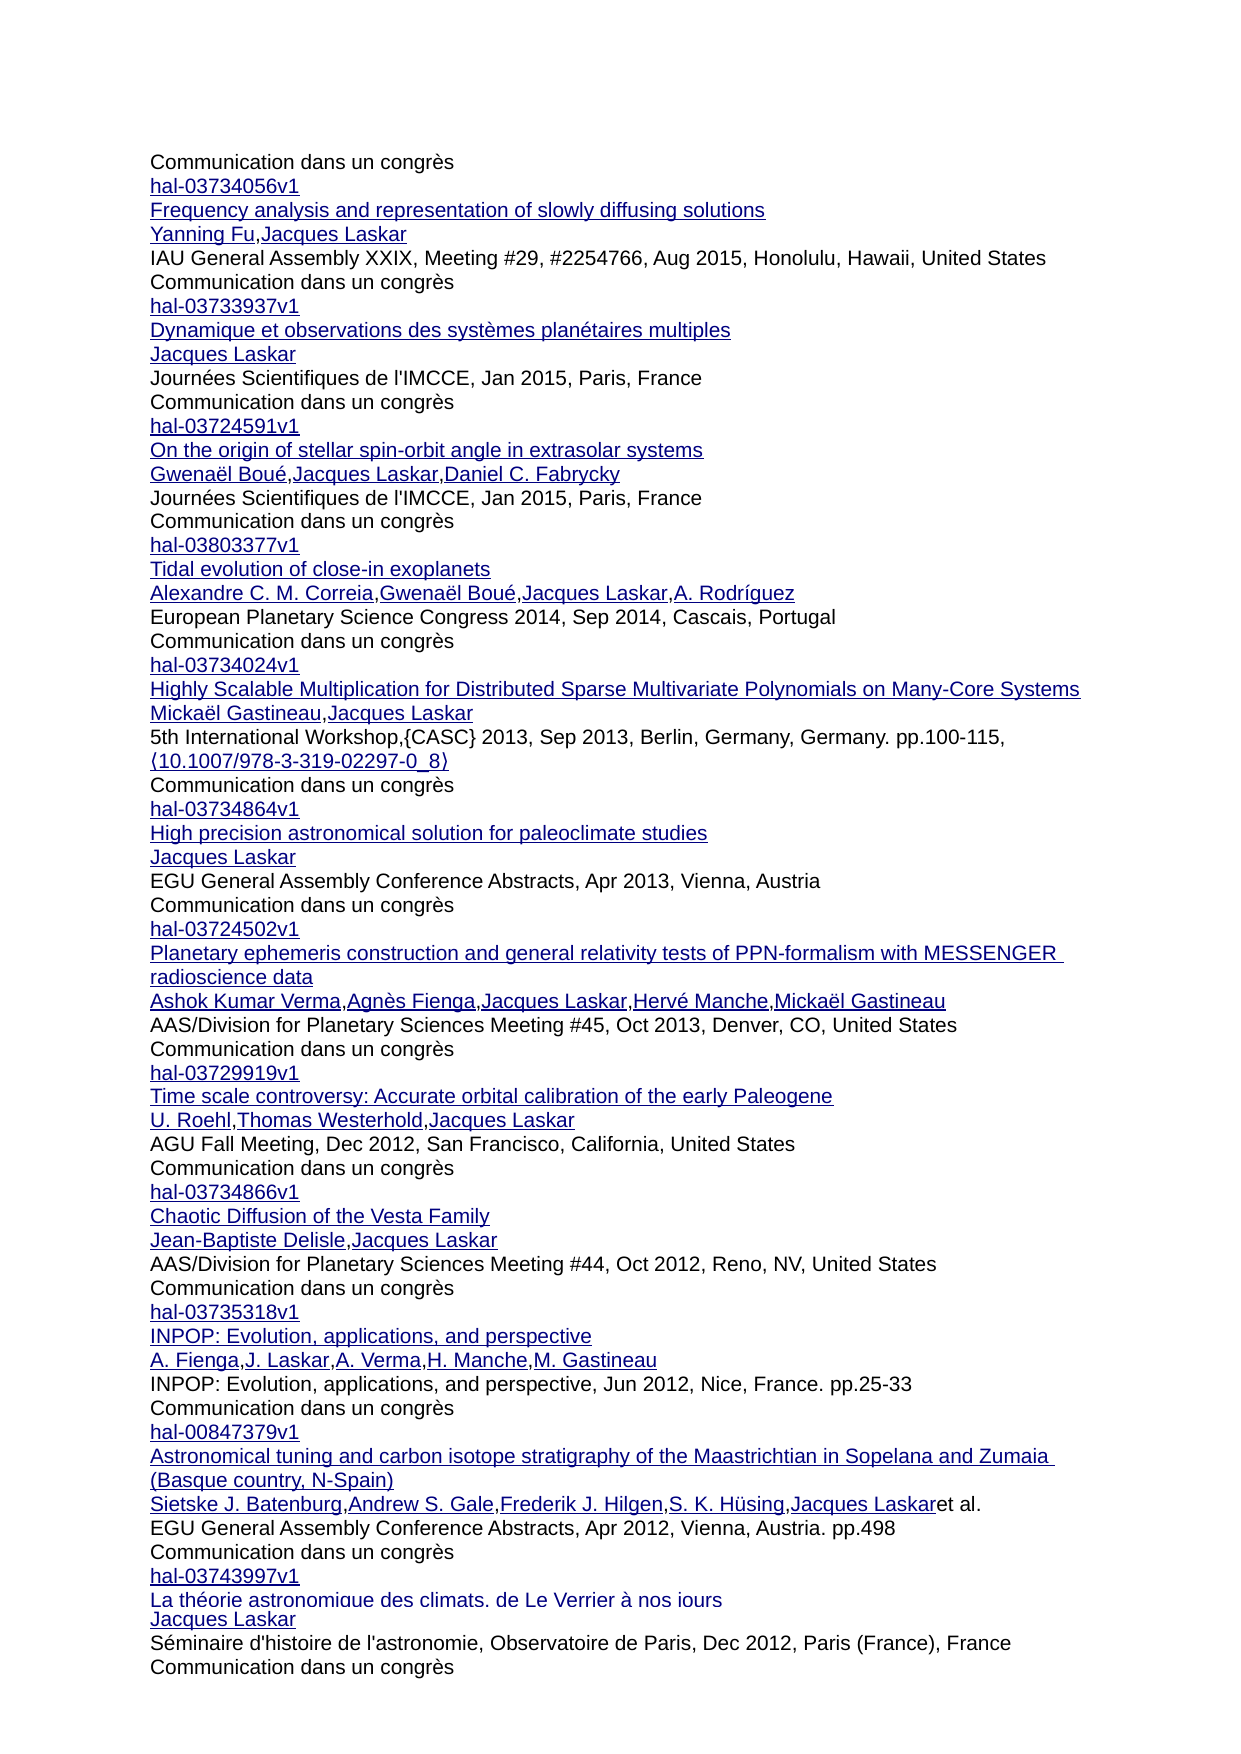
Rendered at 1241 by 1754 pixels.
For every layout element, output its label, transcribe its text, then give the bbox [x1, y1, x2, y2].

table_cell INPOP: Evolution, applications, and perspective A. Fienga,J. Laskar,A. Verma,H. Manche,M. Gastineau INPOP: Evolution, applications, and perspective, Jun 2012, Nice, France. pp.25-33 Communication dans un congrès hal-00847379v1 [150, 1324, 1090, 1444]
table_cell Dynamique et observations des systèmes planétaires multiples Jacques Laskar Journées Scientifiques de l'IMCCE, Jan 2015, Paris, France Communication dans un congrès hal-03724591v1 [150, 318, 1090, 437]
table_cell Highly Scalable Multiplication for Distributed Sparse Multivariate Polynomials on Many-Core Systems Mickaël Gastineau,Jacques Laskar 5th International Workshop,{CASC} 2013, Sep 2013, Berlin, Germany, Germany. pp.100-115, ⟨10.1007/978-3-319-02297-0_8⟩ Communication dans un congrès hal-03734864v1 [150, 677, 1090, 821]
table_cell Tidal evolution of close-in exoplanets Alexandre C. M. Correia,Gwenaël Boué,Jacques Laskar,A. Rodríguez European Planetary Science Congress 2014, Sep 2014, Cascais, Portugal Communication dans un congrès hal-03734024v1 [150, 557, 1090, 677]
table_cell High precision astronomical solution for paleoclimate studies Jacques Laskar EGU General Assembly Conference Abstracts, Apr 2013, Vienna, Austria Communication dans un congrès hal-03724502v1 [150, 821, 1090, 941]
table_cell Frequency analysis and representation of slowly diffusing solutions Yanning Fu,Jacques Laskar IAU General Assembly XXIX, Meeting #29, #2254766, Aug 2015, Honolulu, Hawaii, United States Communication dans un congrès hal-03733937v1 [150, 198, 1090, 318]
table_cell Planetary ephemeris construction and general relativity tests of PPN-formalism with MESSENGER radioscience data Ashok Kumar Verma,Agnès Fienga,Jacques Laskar,Hervé Manche,Mickaël Gastineau AAS/Division for Planetary Sciences Meeting #45, Oct 2013, Denver, CO, United States Communication dans un congrès hal-03729919v1 [150, 941, 1090, 1084]
table_cell La théorie astronomique des climats, de Le Verrier à nos jours Jacques Laskar Séminaire d'histoire de l'astronomie, Observatoire de Paris, Dec 2012, Paris (France), France Communication dans un congrès [150, 1588, 1090, 1679]
table_cell On the origin of stellar spin-orbit angle in extrasolar systems Gwenaël Boué,Jacques Laskar,Daniel C. Fabrycky Journées Scientifiques de l'IMCCE, Jan 2015, Paris, France Communication dans un congrès hal-03803377v1 [150, 438, 1090, 557]
table_cell Chaotic Diffusion of the Vesta Family Jean-Baptiste Delisle,Jacques Laskar AAS/Division for Planetary Sciences Meeting #44, Oct 2012, Reno, NV, United States Communication dans un congrès hal-03735318v1 [150, 1204, 1090, 1324]
table_cell Communication dans un congrès hal-03734056v1 [150, 150, 1090, 198]
table_cell Astronomical tuning and carbon isotope stratigraphy of the Maastrichtian in Sopelana and Zumaia (Basque country, N-Spain) Sietske J. Batenburg,Andrew S. Gale,Frederik J. Hilgen,S. K. Hüsing,Jacques Laskaret al. EGU General Assembly Conference Abstracts, Apr 2012, Vienna, Austria. pp.498 Communication dans un congrès hal-03743997v1 [150, 1444, 1090, 1587]
table_cell Time scale controversy: Accurate orbital calibration of the early Paleogene U. Roehl,Thomas Westerhold,Jacques Laskar AGU Fall Meeting, Dec 2012, San Francisco, California, United States Communication dans un congrès hal-03734866v1 [150, 1084, 1090, 1204]
